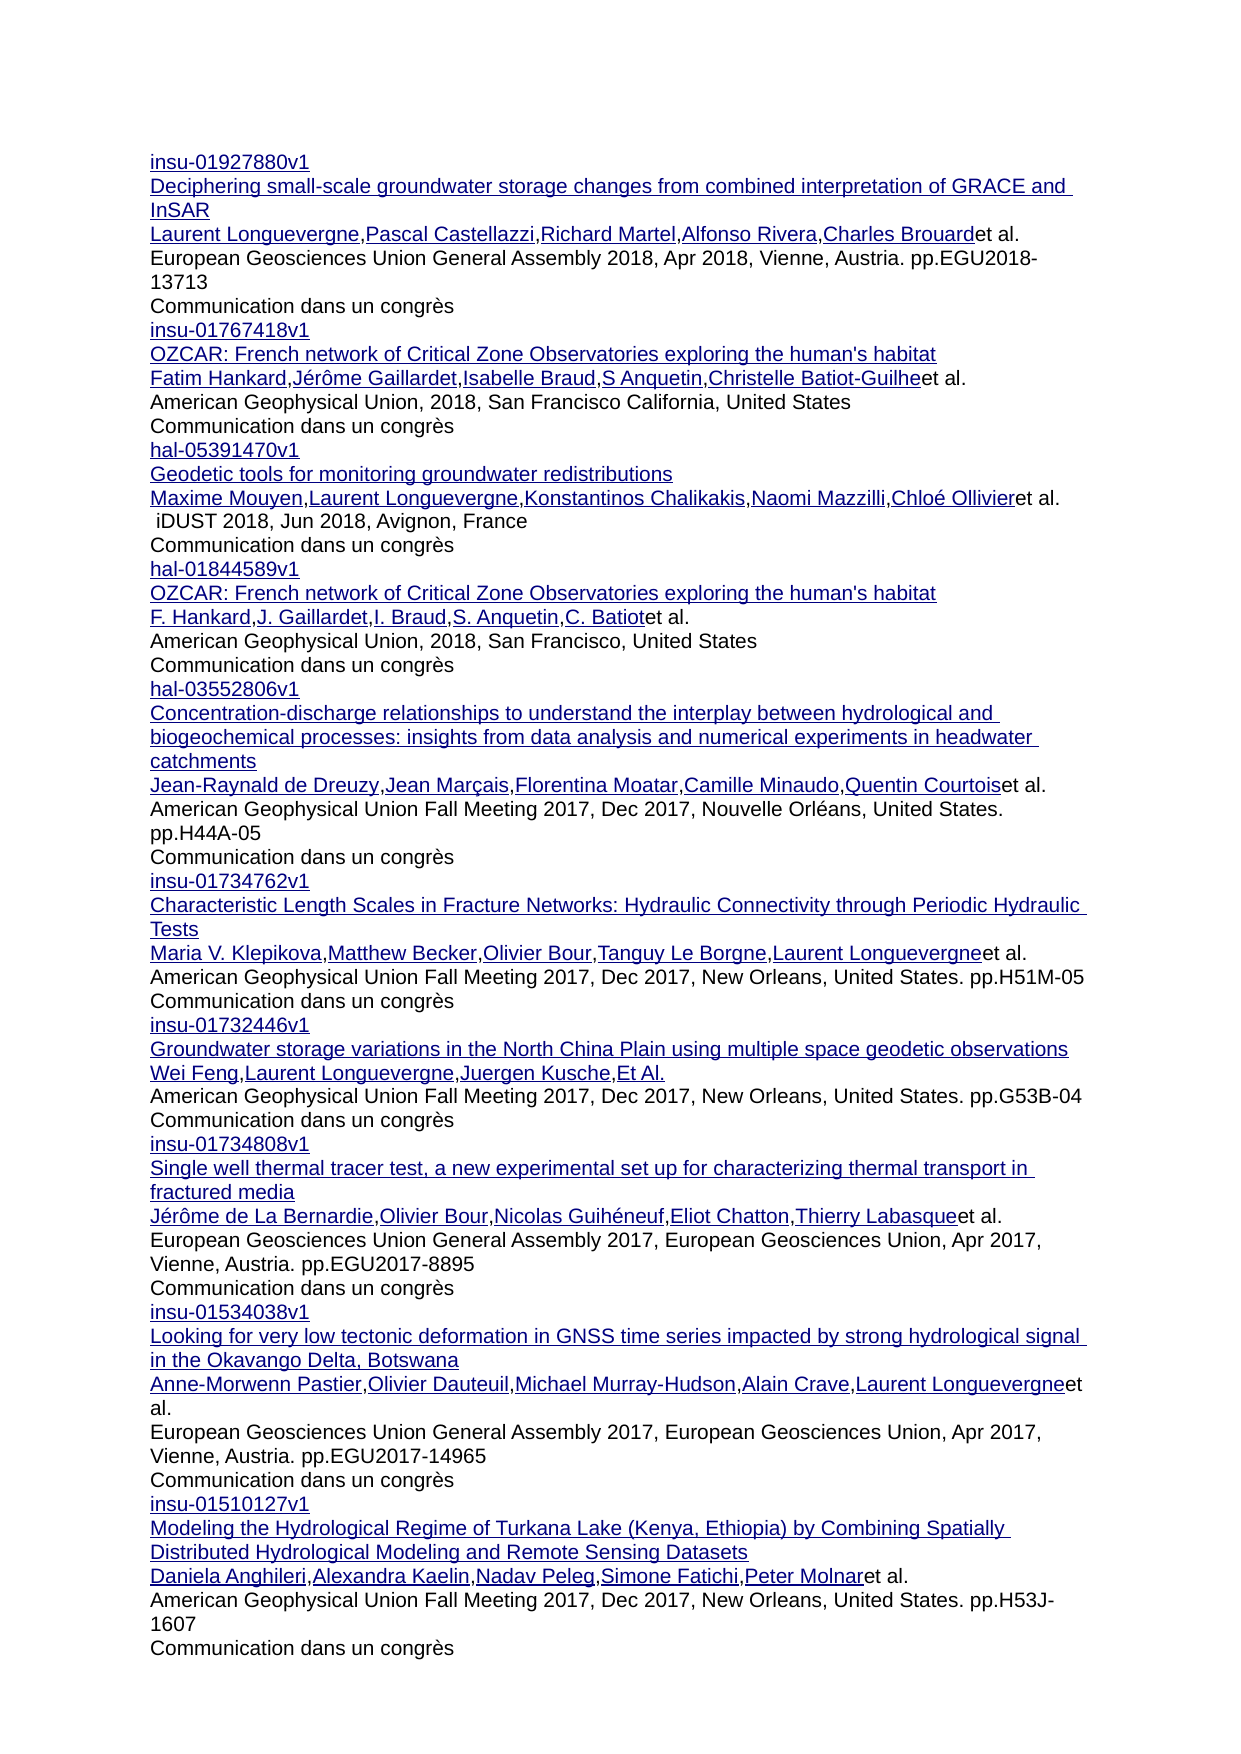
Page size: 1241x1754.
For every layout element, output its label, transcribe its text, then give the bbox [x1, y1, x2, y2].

table_cell Deciphering small-scale groundwater storage changes from combined interpretation of GRACE and InSAR Laurent Longuevergne,Pascal Castellazzi,Richard Martel,Alfonso Rivera,Charles Brouardet al. European Geosciences Union General Assembly 2018, Apr 2018, Vienne, Austria. pp.EGU2018-13713 Communication dans un congrès insu-01767418v1 [150, 174, 1090, 342]
table_cell OZCAR: French network of Critical Zone Observatories exploring the human's habitat Fatim Hankard,Jérôme Gaillardet,Isabelle Braud,S Anquetin,Christelle Batiot-Guilheet al. American Geophysical Union, 2018, San Francisco California, United States Communication dans un congrès hal-05391470v1 [150, 342, 1090, 461]
table_cell Modeling the Hydrological Regime of Turkana Lake (Kenya, Ethiopia) by Combining Spatially Distributed Hydrological Modeling and Remote Sensing Datasets Daniela Anghileri,Alexandra Kaelin,Nadav Peleg,Simone Fatichi,Peter Molnaret al. American Geophysical Union Fall Meeting 2017, Dec 2017, New Orleans, United States. pp.H53J-1607 Communication dans un congrès [150, 1516, 1090, 1659]
table_cell Geodetic tools for monitoring groundwater redistributions Maxime Mouyen,Laurent Longuevergne,Konstantinos Chalikakis,Naomi Mazzilli,Chloé Ollivieret al. iDUST 2018, Jun 2018, Avignon, France Communication dans un congrès hal-01844589v1 [150, 461, 1090, 581]
table_cell OZCAR: French network of Critical Zone Observatories exploring the human's habitat F. Hankard,J. Gaillardet,I. Braud,S. Anquetin,C. Batiotet al. American Geophysical Union, 2018, San Francisco, United States Communication dans un congrès hal-03552806v1 [150, 581, 1090, 701]
table_cell Characteristic Length Scales in Fracture Networks: Hydraulic Connectivity through Periodic Hydraulic Tests Maria V. Klepikova,Matthew Becker,Olivier Bour,Tanguy Le Borgne,Laurent Longuevergneet al. American Geophysical Union Fall Meeting 2017, Dec 2017, New Orleans, United States. pp.H51M-05 Communication dans un congrès insu-01732446v1 [150, 893, 1090, 1036]
table_cell Groundwater storage variations in the North China Plain using multiple space geodetic observations Wei Feng,Laurent Longuevergne,Juergen Kusche,Et Al. American Geophysical Union Fall Meeting 2017, Dec 2017, New Orleans, United States. pp.G53B-04 Communication dans un congrès insu-01734808v1 [150, 1036, 1090, 1156]
table_cell insu-01927880v1 [150, 150, 1090, 174]
table_cell Single well thermal tracer test, a new experimental set up for characterizing thermal transport in fractured media Jérôme de La Bernardie,Olivier Bour,Nicolas Guihéneuf,Eliot Chatton,Thierry Labasqueet al. European Geosciences Union General Assembly 2017, European Geosciences Union, Apr 2017, Vienne, Austria. pp.EGU2017-8895 Communication dans un congrès insu-01534038v1 [150, 1156, 1090, 1324]
table_cell Concentration-discharge relationships to understand the interplay between hydrological and biogeochemical processes: insights from data analysis and numerical experiments in headwater catchments Jean-Raynald de Dreuzy,Jean Marçais,Florentina Moatar,Camille Minaudo,Quentin Courtoiset al. American Geophysical Union Fall Meeting 2017, Dec 2017, Nouvelle Orléans, United States. pp.H44A-05 Communication dans un congrès insu-01734762v1 [150, 701, 1090, 893]
table_cell Looking for very low tectonic deformation in GNSS time series impacted by strong hydrological signal in the Okavango Delta, Botswana Anne-Morwenn Pastier,Olivier Dauteuil,Michael Murray-Hudson,Alain Crave,Laurent Longuevergneet al. European Geosciences Union General Assembly 2017, European Geosciences Union, Apr 2017, Vienne, Austria. pp.EGU2017-14965 Communication dans un congrès insu-01510127v1 [150, 1324, 1090, 1516]
